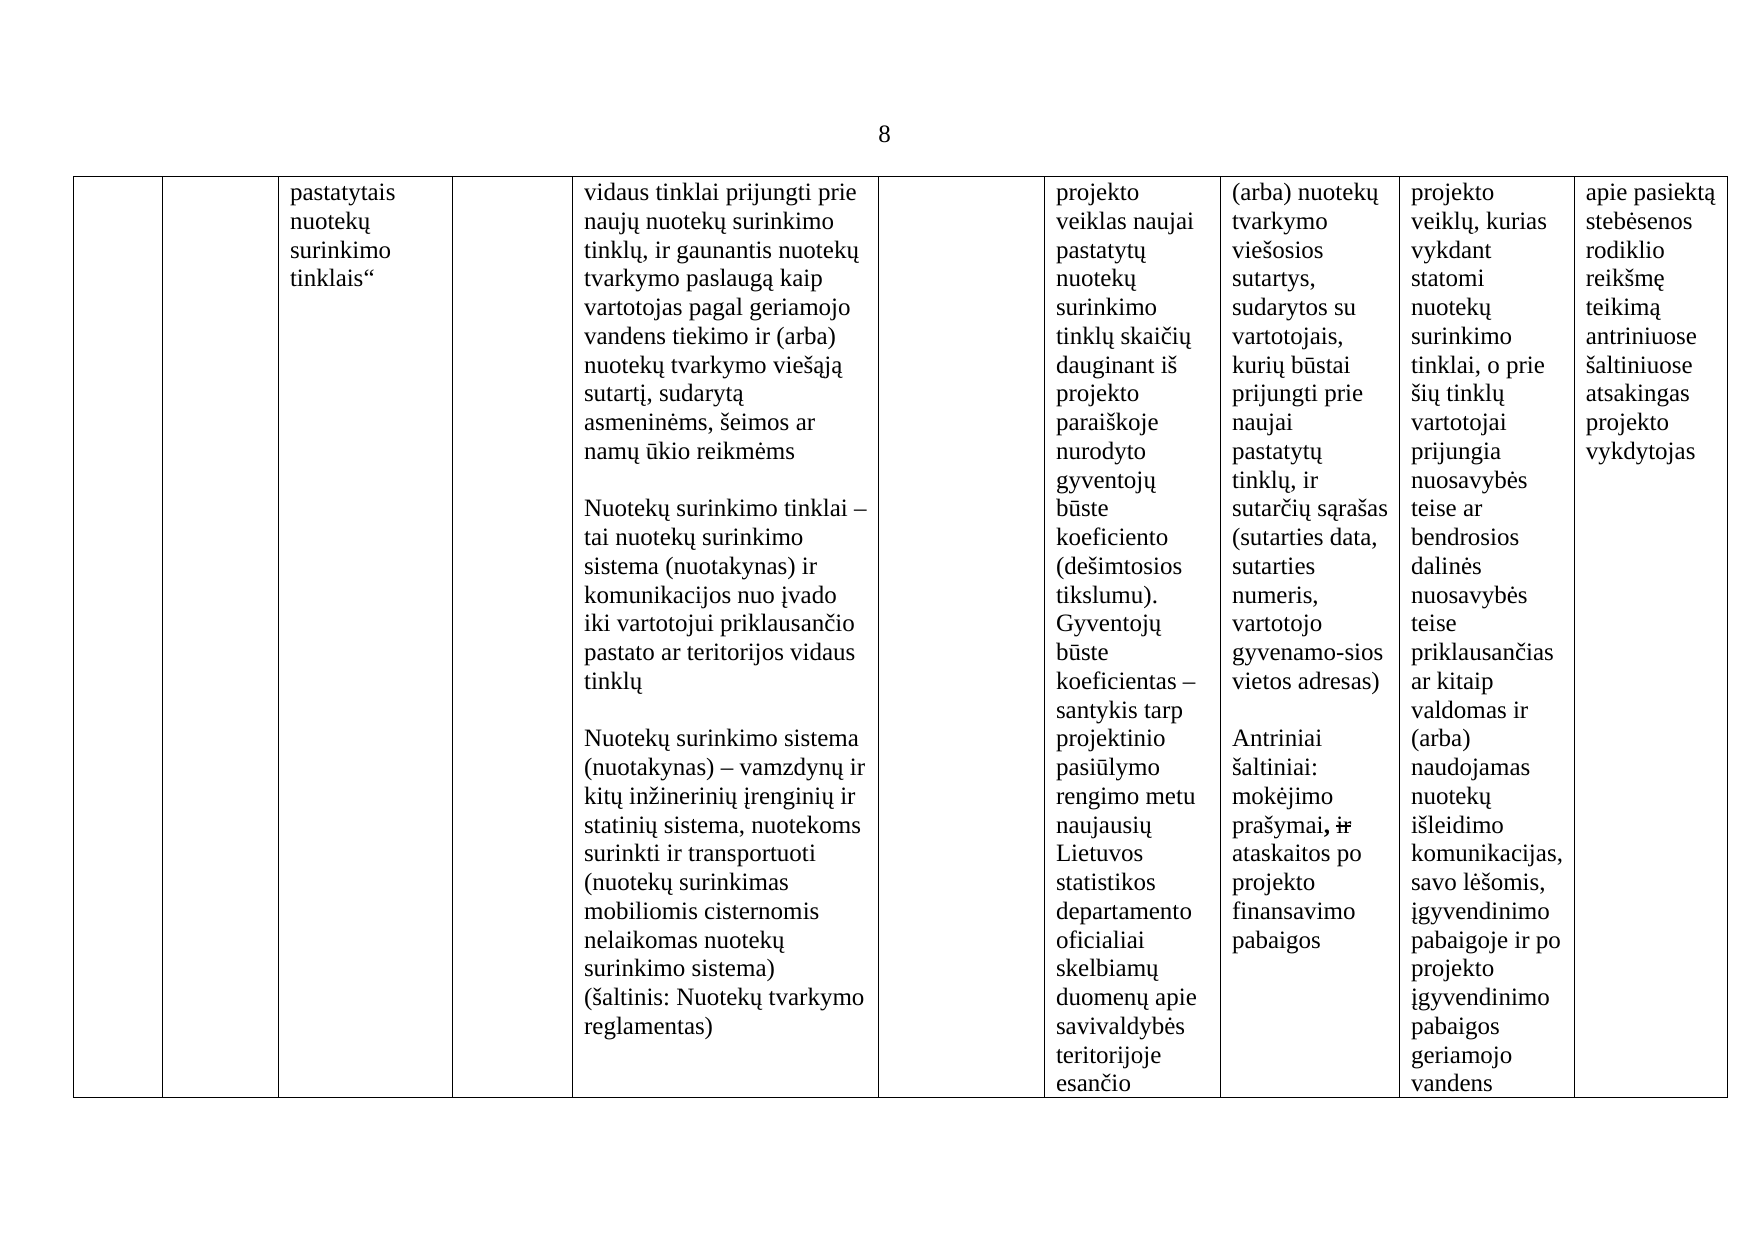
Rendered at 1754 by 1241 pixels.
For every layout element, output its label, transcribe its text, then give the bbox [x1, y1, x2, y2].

table_cell (arba) nuotekų tvarkymo viešosios sutartys, sudarytos su vartotojais, kurių būstai prijungti prie naujai pastatytų tinklų, ir sutarčių sąrašas (sutarties data, sutarties numeris, vartotojo gyvenamo-sios vietos adresas) Antriniai šaltiniai: mokėjimo prašymai, ir ataskaitos po projekto finansavimo pabaigos [1221, 177, 1399, 1097]
table_cell [453, 177, 572, 1097]
table_cell [163, 177, 278, 1097]
table_cell apie pasiektą stebėsenos rodiklio reikšmę teikimą antriniuose šaltiniuose atsakingas projekto vykdytojas [1575, 177, 1727, 1097]
table_cell projekto veiklas naujai pastatytų nuotekų surinkimo tinklų skaičių dauginant iš projekto paraiškoje nurodyto gyventojų būste koeficiento (dešimtosios tikslumu). Gyventojų būste koeficientas – santykis tarp projektinio pasiūlymo rengimo metu naujausių Lietuvos statistikos departamento oficialiai skelbiamų duomenų apie savivaldybės teritorijoje esančio [1045, 177, 1220, 1097]
table_cell [879, 177, 1044, 1097]
table_cell vidaus tinklai prijungti prie naujų nuotekų surinkimo tinklų, ir gaunantis nuotekų tvarkymo paslaugą kaip vartotojas pagal geriamojo vandens tiekimo ir (arba) nuotekų tvarkymo viešąją sutartį, sudarytą asmeninėms, šeimos ar namų ūkio reikmėms Nuotekų surinkimo tinklai – tai nuotekų surinkimo sistema (nuotakynas) ir komunikacijos nuo įvado iki vartotojui priklausančio pastato ar teritorijos vidaus tinklų Nuotekų surinkimo sistema (nuotakynas) – vamzdynų ir kitų inžinerinių įrenginių ir statinių sistema, nuotekoms surinkti ir transportuoti (nuotekų surinkimas mobiliomis cisternomis nelaikomas nuotekų surinkimo sistema) (šaltinis: Nuotekų tvarkymo reglamentas) [573, 177, 878, 1097]
table_cell projekto veiklų, kurias vykdant statomi nuotekų surinkimo tinklai, o prie šių tinklų vartotojai prijungia nuosavybės teise ar bendrosios dalinės nuosavybės teise priklausančias ar kitaip valdomas ir (arba) naudojamas nuotekų išleidimo komunikacijas, savo lėšomis, įgyvendinimo pabaigoje ir po projekto įgyvendinimo pabaigos geriamojo vandens [1400, 177, 1574, 1097]
table_cell pastatytais nuotekų surinkimo tinklais“ [279, 177, 452, 1097]
table_cell [74, 177, 162, 1097]
